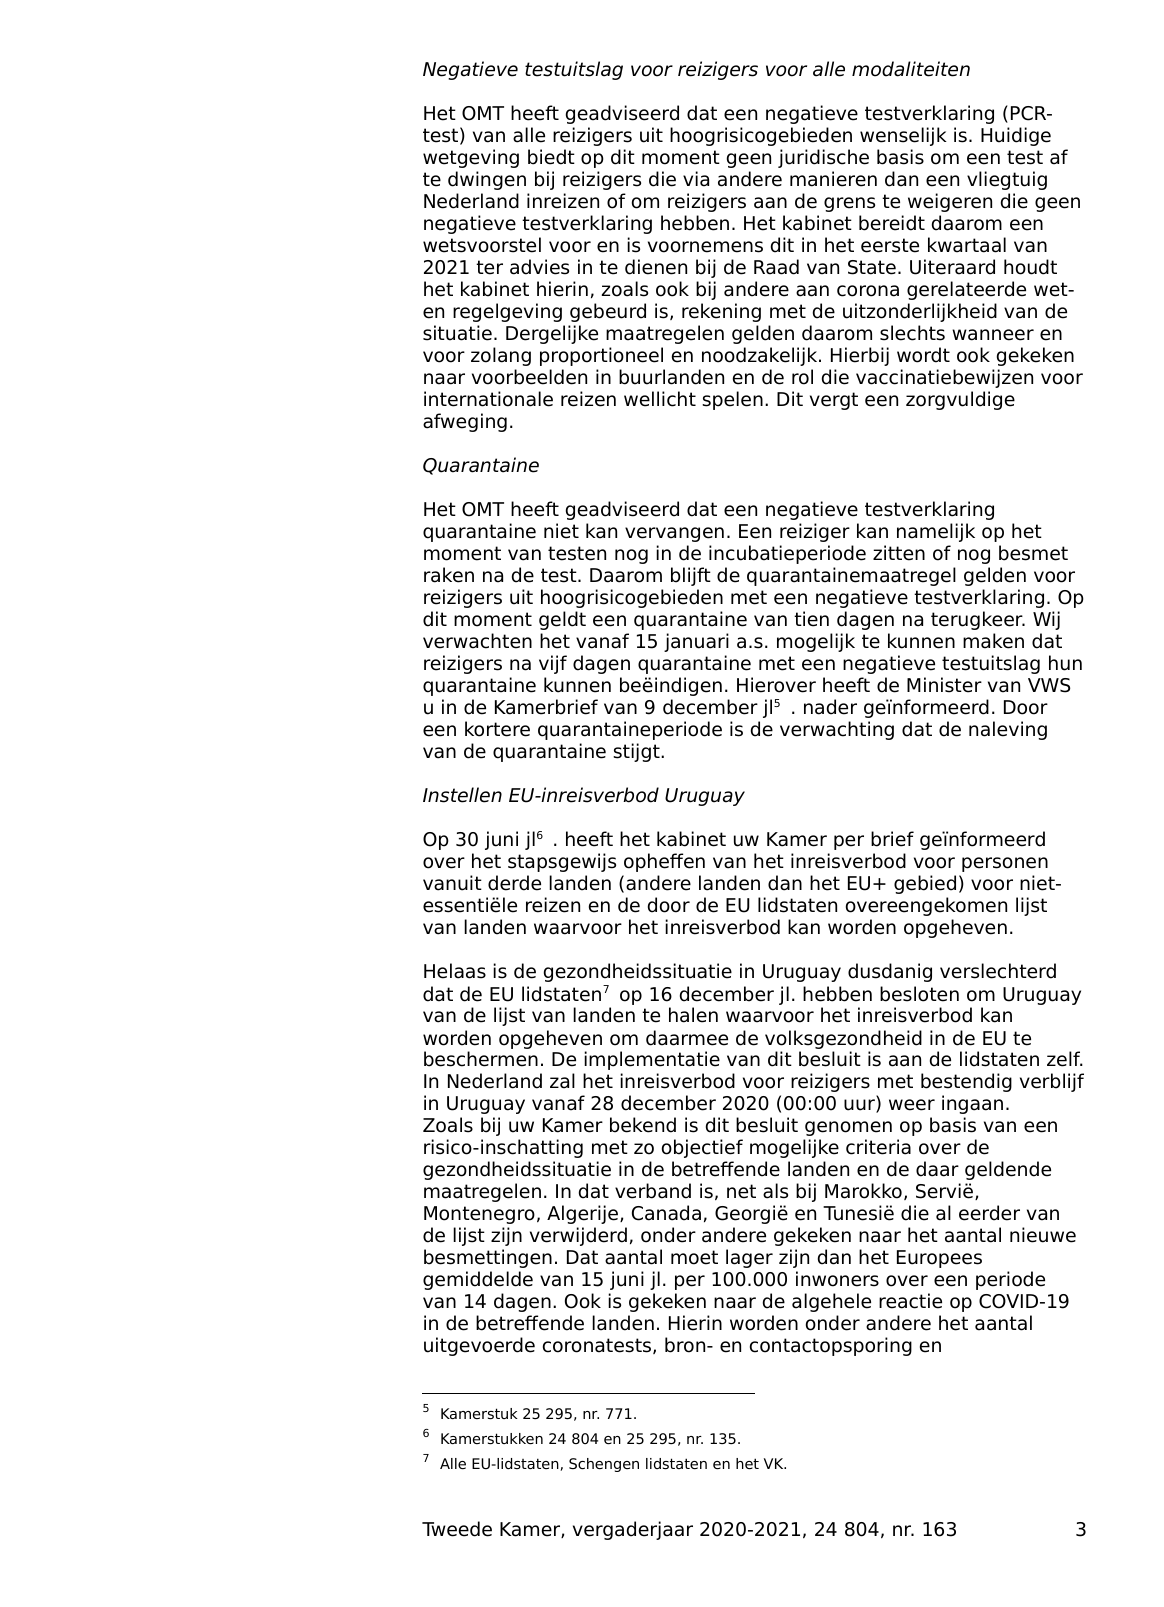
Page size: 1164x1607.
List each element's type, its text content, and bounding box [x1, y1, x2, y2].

text Helaas is de gezondheidssituatie in Uruguay dusdanig verslechterd dat de EU lidstaten op 16 december jl. hebben besloten om Uruguay van de lijst van landen te halen waarvoor het inreisverbod kan worden opgeheven om daarmee de volksgezondheid in de EU te beschermen. De implementatie van dit besluit is aan de lidstaten zelf. In Nederland zal het inreisverbod voor reizigers met bestendig verblijf in Uruguay vanaf 28 december 2020 (00:00 uur) weer ingaan. [422, 961, 1087, 1115]
text Zoals bij uw Kamer bekend is dit besluit genomen op basis van een risico-inschatting met zo objectief mogelijke criteria over de gezondheidssituatie in de betreffende landen en de daar geldende maatregelen. In dat verband is, net als bij Marokko, Servië, Montenegro, Algerije, Canada, Georgië en Tunesië die al eerder van de lijst zijn verwijderd, onder andere gekeken naar het aantal nieuwe besmettingen. Dat aantal moet lager zijn dan het Europees gemiddelde van 15 juni jl. per 100.000 inwoners over een periode van 14 dagen. Ook is gekeken naar de algehele reactie op COVID-19 in de betreffende landen. Hierin worden onder andere het aantal uitgevoerde coronatests, bron- en contactopsporing en [422, 1115, 1087, 1357]
subtitle Instellen EU-inreisverbod Uruguay [422, 785, 1087, 807]
text Kamerstuk 25 295, nr. 771. [422, 1402, 1087, 1424]
text Het OMT heeft geadviseerd dat een negatieve testverklaring quarantaine niet kan vervangen. Een reiziger kan namelijk op het moment van testen nog in de incubatieperiode zitten of nog besmet raken na de test. Daarom blijft de quarantainemaatregel gelden voor reizigers uit hoogrisicogebieden met een negatieve testverklaring. Op dit moment geldt een quarantaine van tien dagen na terugkeer. Wij verwachten het vanaf 15 januari a.s. mogelijk te kunnen maken dat reizigers na vijf dagen quarantaine met een negatieve testuitslag hun quarantaine kunnen beëindigen. Hierover heeft de Minister van VWS u in de Kamerbrief van 9 december jl . nader geïnformeerd. Door een kortere quarantaineperiode is de verwachting dat de naleving van de quarantaine stijgt. [422, 499, 1087, 763]
subtitle Quarantaine [422, 455, 1087, 477]
text Op 30 juni jl . heeft het kabinet uw Kamer per brief geïnformeerd over het stapsgewijs opheffen van het inreisverbod voor personen vanuit derde landen (andere landen dan het EU+ gebied) voor niet-essentiële reizen en de door de EU lidstaten overeengekomen lijst van landen waarvoor het inreisverbod kan worden opgeheven. [422, 829, 1087, 939]
text Kamerstukken 24 804 en 25 295, nr. 135. [422, 1427, 1087, 1449]
subtitle Negatieve testuitslag voor reizigers voor alle modaliteiten [422, 59, 1087, 81]
text Alle EU-lidstaten, Schengen lidstaten en het VK. [422, 1452, 1087, 1474]
text Het OMT heeft geadviseerd dat een negatieve testverklaring (PCR-test) van alle reizigers uit hoogrisicogebieden wenselijk is. Huidige wetgeving biedt op dit moment geen juridische basis om een test af te dwingen bij reizigers die via andere manieren dan een vliegtuig Nederland inreizen of om reizigers aan de grens te weigeren die geen negatieve testverklaring hebben. Het kabinet bereidt daarom een wetsvoorstel voor en is voornemens dit in het eerste kwartaal van 2021 ter advies in te dienen bij de Raad van State. Uiteraard houdt het kabinet hierin, zoals ook bij andere aan corona gerelateerde wet- en regelgeving gebeurd is, rekening met de uitzonderlijkheid van de situatie. Dergelijke maatregelen gelden daarom slechts wanneer en voor zolang proportioneel en noodzakelijk. Hierbij wordt ook gekeken naar voorbeelden in buurlanden en de rol die vaccinatiebewijzen voor internationale reizen wellicht spelen. Dit vergt een zorgvuldige afweging. [422, 103, 1087, 433]
